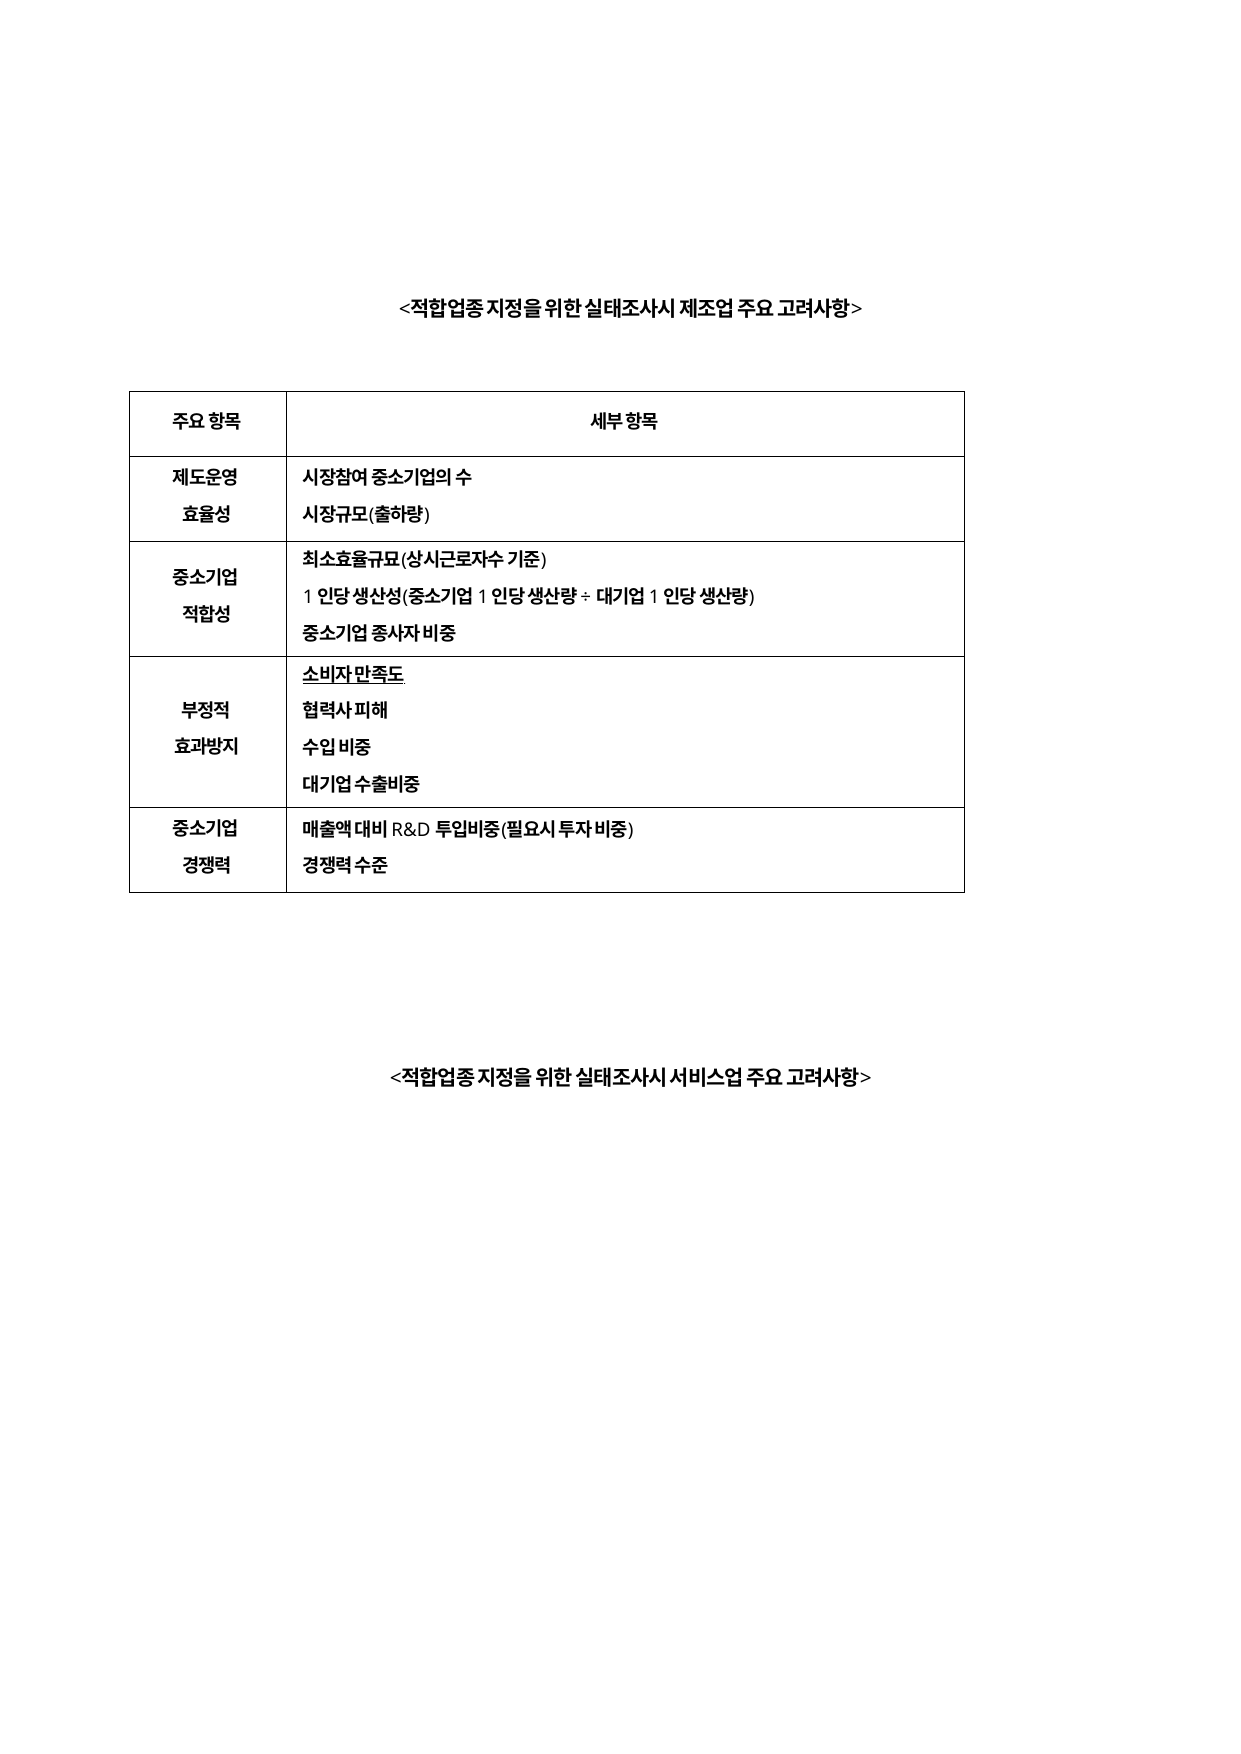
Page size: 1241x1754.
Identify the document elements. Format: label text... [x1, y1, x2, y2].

table_header 주요 항목 [130, 392, 286, 456]
table_cell 최소효율규묘(상시근로자수 기준) 1인당 생산성(중소기업 1인당 생산량 ÷ 대기업 1인당 생산량) 중소기업 종사자 비중 [287, 542, 964, 656]
table_cell 소비자 만족도 협력사 피해 수입 비중 대기업 수출비중 [287, 657, 964, 807]
table_cell 매출액 대비 R&D 투입비중(필요시 투자 비중) 경쟁력 수준 [287, 808, 964, 892]
table_cell 중소기업 적합성 [130, 542, 286, 656]
table_cell 중소기업 경쟁력 [130, 808, 286, 892]
text <적합업종 지정을 위한 실태조사시 제조업 주요 고려사항> [181, 292, 1080, 322]
table_cell 제도운영 효율성 [130, 457, 286, 541]
table_cell 부정적 효과방지 [130, 657, 286, 807]
table_header 세부 항목 [287, 392, 964, 456]
table_cell 시장참여 중소기업의 수 시장규모(출하량) [287, 457, 964, 541]
text <적합업종 지정을 위한 실태조사시 서비스업 주요 고려사항> [181, 1062, 1080, 1092]
